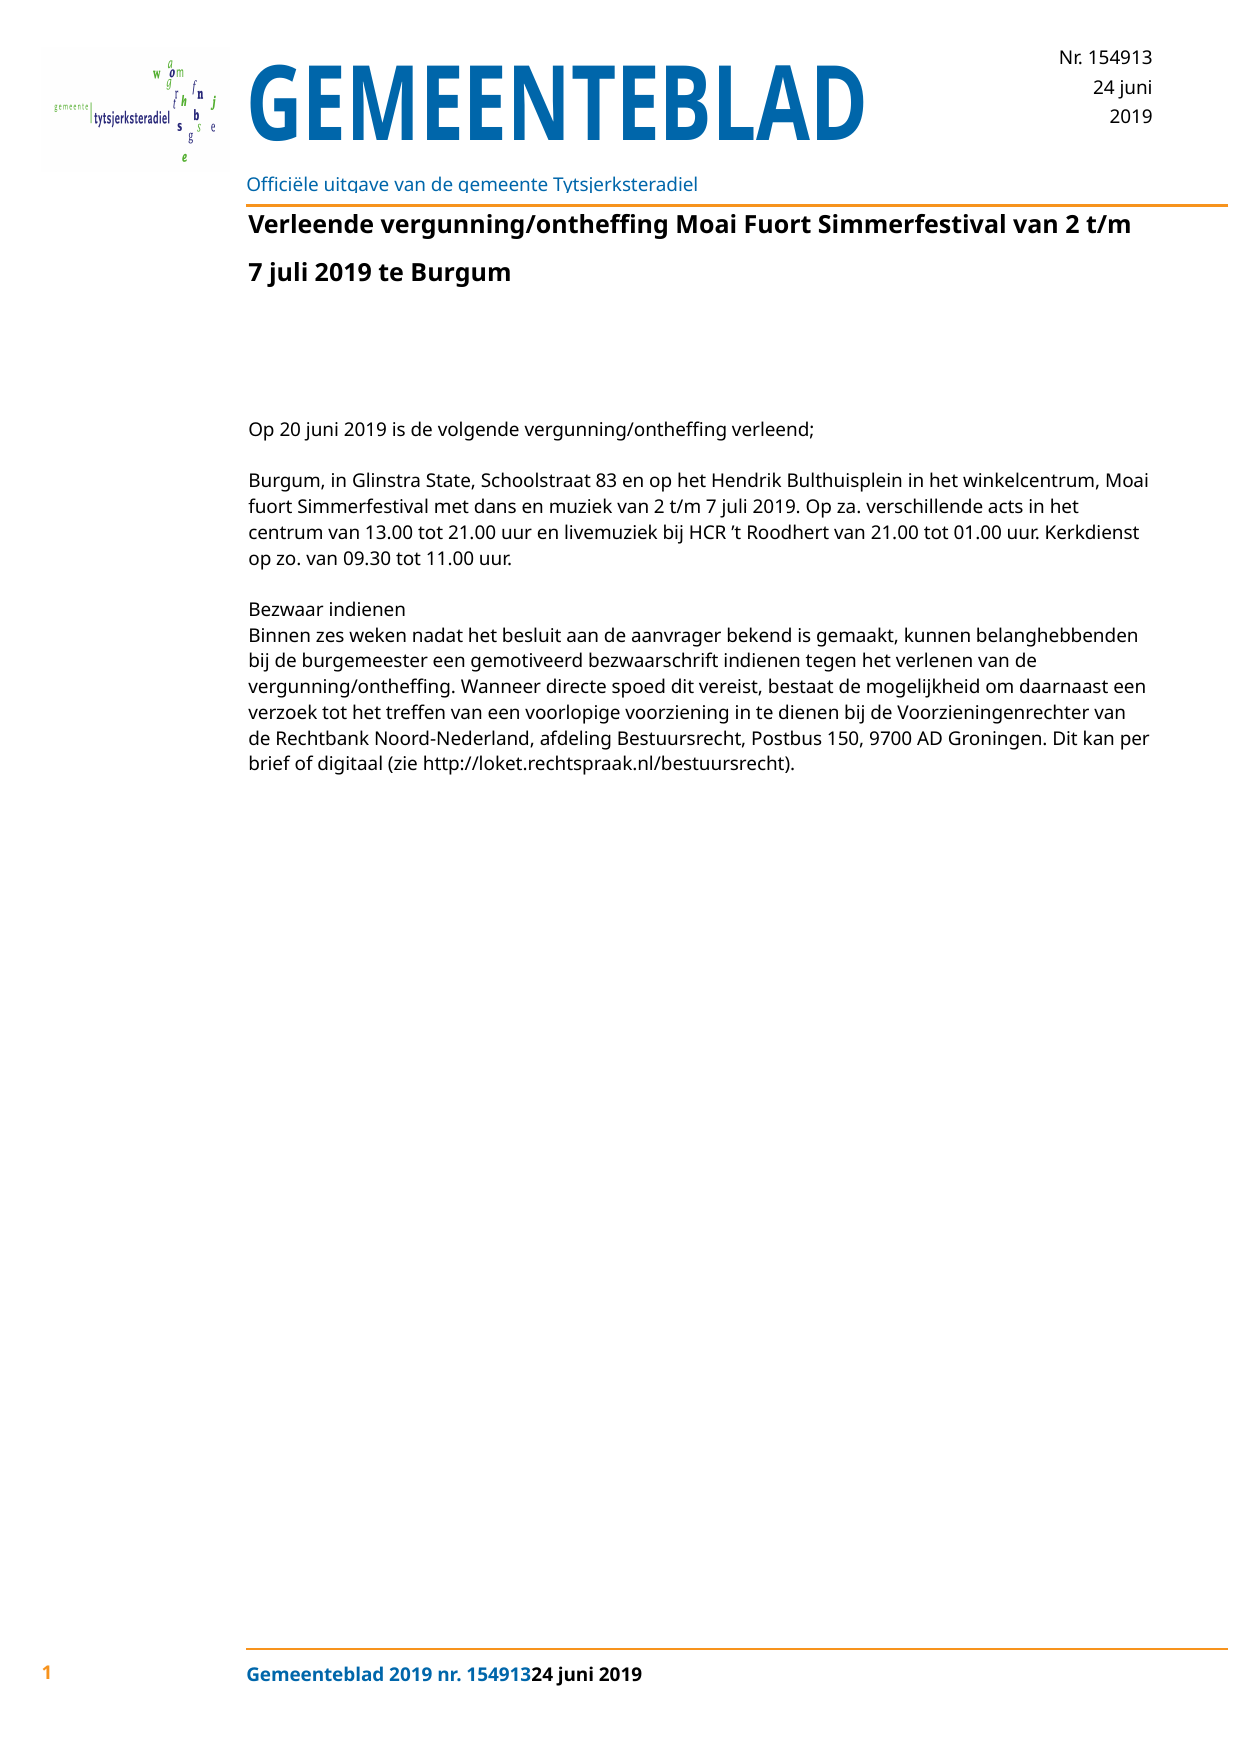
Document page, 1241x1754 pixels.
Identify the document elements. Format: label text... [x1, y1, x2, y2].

picture [41, 47, 231, 172]
text Bezwaar indienen [248, 596, 1152, 622]
text Burgum, in Glinstra State, Schoolstraat 83 en op het Hendrik Bulthuisplein in het winkelcentrum, Moai fuort Simmerfestival met dans en muziek van 2 t/m 7 juli 2019. Op za. verschillende acts in het centrum van 13.00 tot 21.00 uur en livemuziek bij HCR ’t Roodhert van 21.00 tot 01.00 uur. Kerkdienst op zo. van 09.30 tot 11.00 uur. [248, 468, 1152, 571]
text Verleende vergunning/ontheffing Moai Fuort Simmerfestival van 2 t/m 7 juli 2019 te Burgum [248, 207, 1152, 288]
text Op 20 juni 2019 is de volgende vergunning/ontheffing verleend; [248, 416, 1152, 442]
text Binnen zes weken nadat het besluit aan de aanvrager bekend is gemaakt, kunnen belanghebbenden bij de burgemeester een gemotiveerd bezwaarschrift indienen tegen het verlenen van de vergunning/ontheffing. Wanneer directe spoed dit vereist, bestaat de mogelijkheid om daarnaast een verzoek tot het treffen van een voorlopige voorziening in te dienen bij de Voorzieningenrechter van de Rechtbank Noord-Nederland, afdeling Bestuursrecht, Postbus 150, 9700 AD Groningen. Dit kan per brief of digitaal (zie http://loket.rechtspraak.nl/bestuursrecht). [248, 622, 1152, 776]
